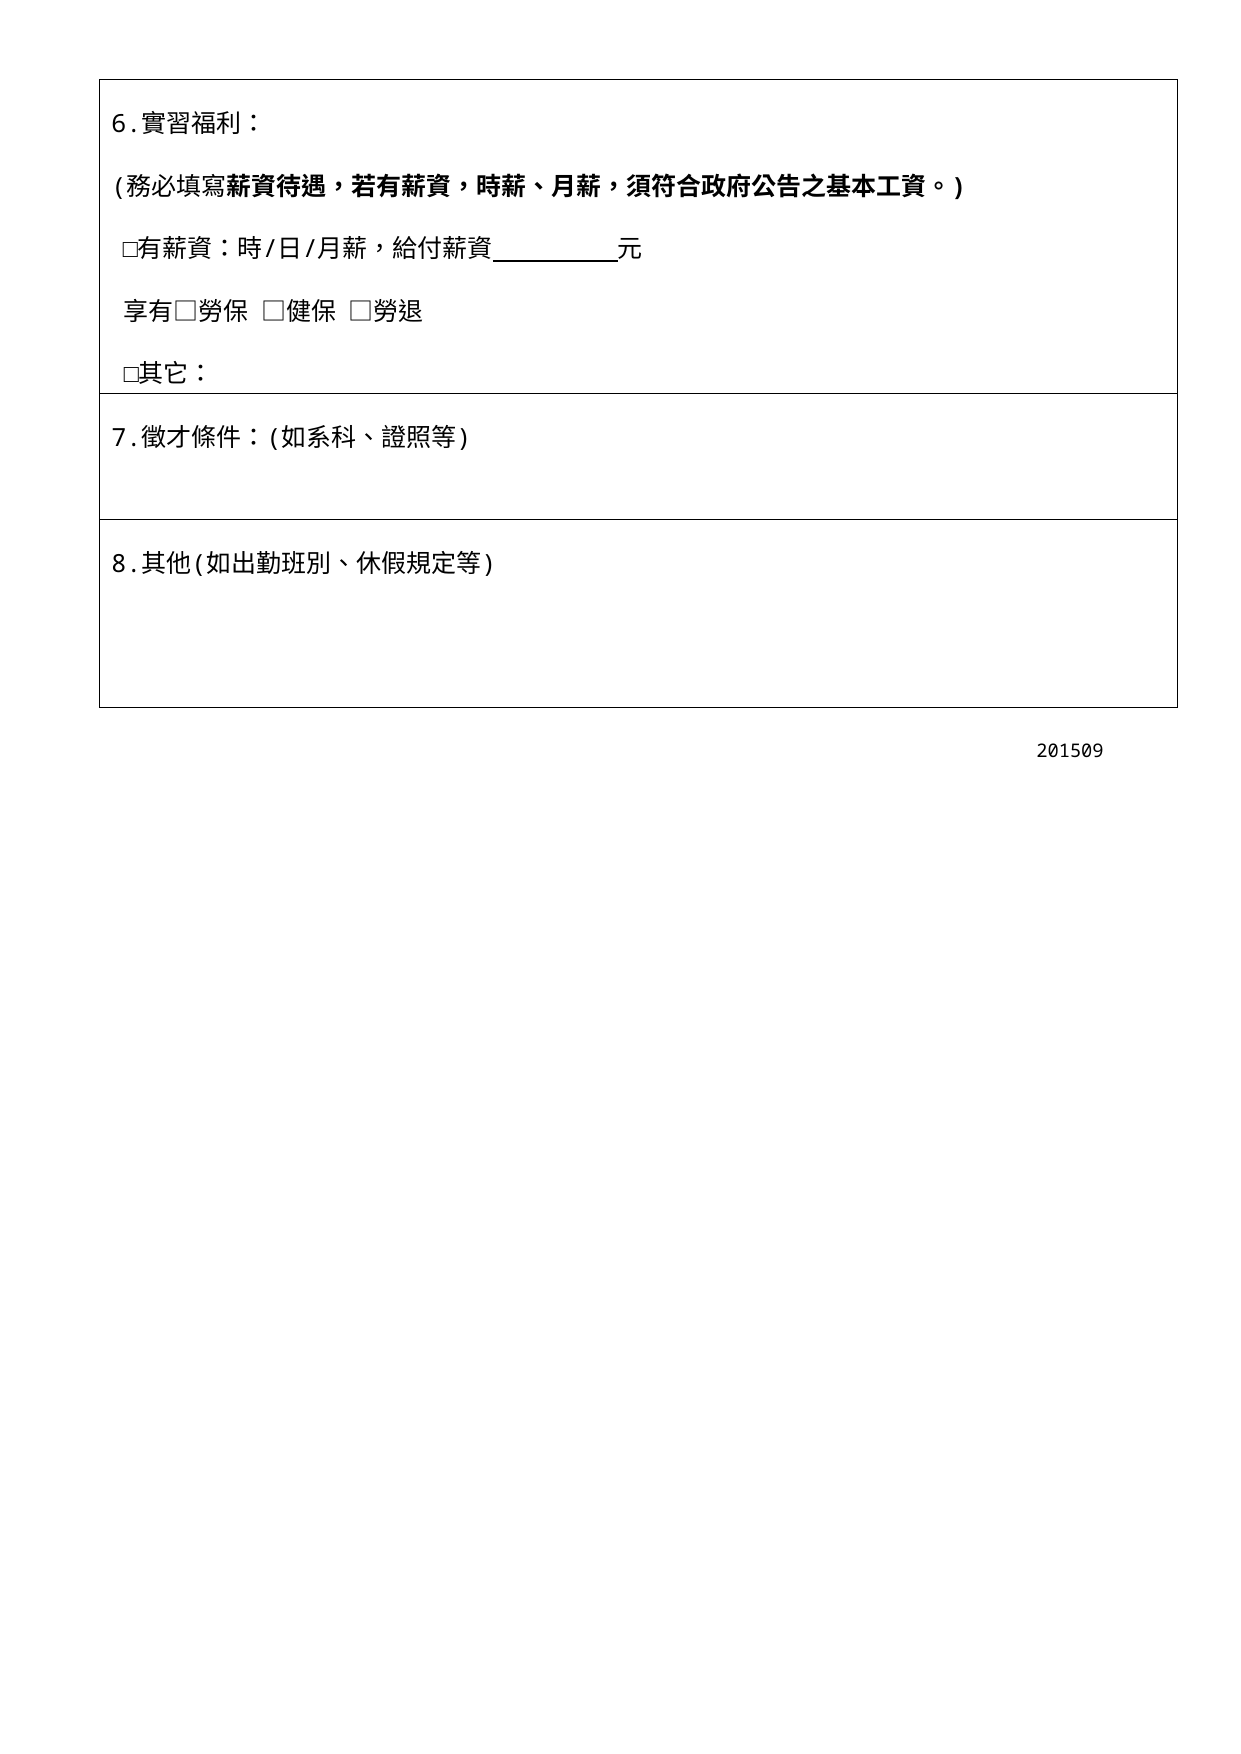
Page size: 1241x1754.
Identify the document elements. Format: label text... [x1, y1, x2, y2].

table_cell 8.其他(如出勤班別、休假規定等) [100, 520, 1177, 707]
table_cell 7.徵才條件：(如系科、證照等) [100, 394, 1177, 519]
table_cell 6.實習福利： (務必填寫薪資待遇，若有薪資，時薪、月薪，須符合政府公告之基本工資。) □有薪資：時/日/月薪，給付薪資 元 享有□勞保 □健保 □勞退 □其它： [100, 80, 1177, 393]
text 201509 [118, 708, 1103, 771]
